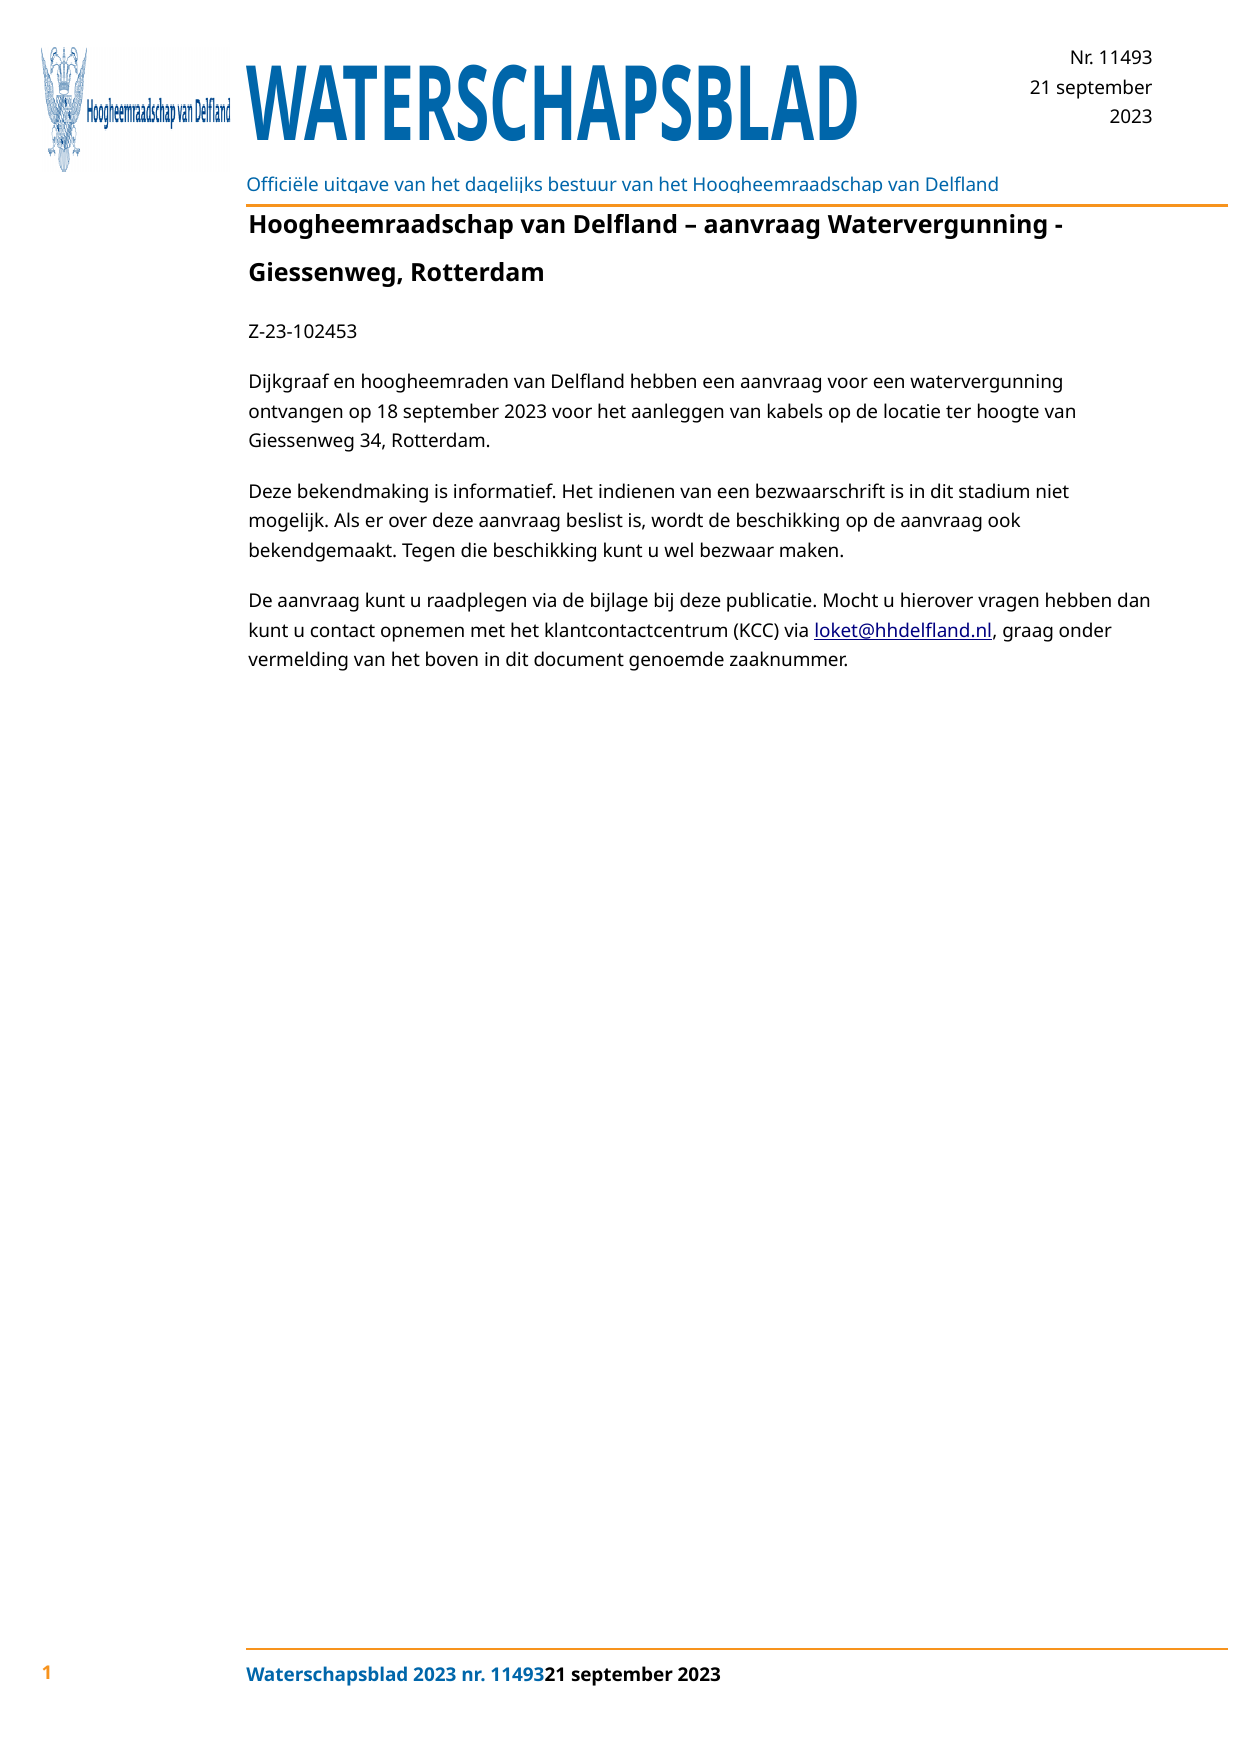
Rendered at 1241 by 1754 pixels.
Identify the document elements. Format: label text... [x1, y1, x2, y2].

text Dijkgraaf en hoogheemraden van Delfland hebben een aanvraag voor een watervergunning ontvangen op 18 september 2023 voor het aanleggen van kabels op de locatie ter hoogte van Giessenweg 34, Rotterdam. [248, 368, 1152, 453]
text Hoogheemraadschap van Delfland – aanvraag Watervergunning - Giessenweg, Rotterdam [248, 207, 1152, 288]
text De aanvraag kunt u raadplegen via de bijlage bij deze publicatie. Mocht u hierover vragen hebben dan kunt u contact opnemen met het klantcontactcentrum (KCC) via loket@hhdelfland.nl, graag onder vermelding van het boven in dit document genoemde zaaknummer. [248, 587, 1152, 672]
picture [41, 47, 231, 172]
text Deze bekendmaking is informatief. Het indienen van een bezwaarschrift is in dit stadium niet mogelijk. Als er over deze aanvraag beslist is, wordt de beschikking op de aanvraag ook bekendgemaakt. Tegen die beschikking kunt u wel bezwaar maken. [248, 478, 1152, 563]
text Z-23-102453 [248, 318, 1152, 344]
